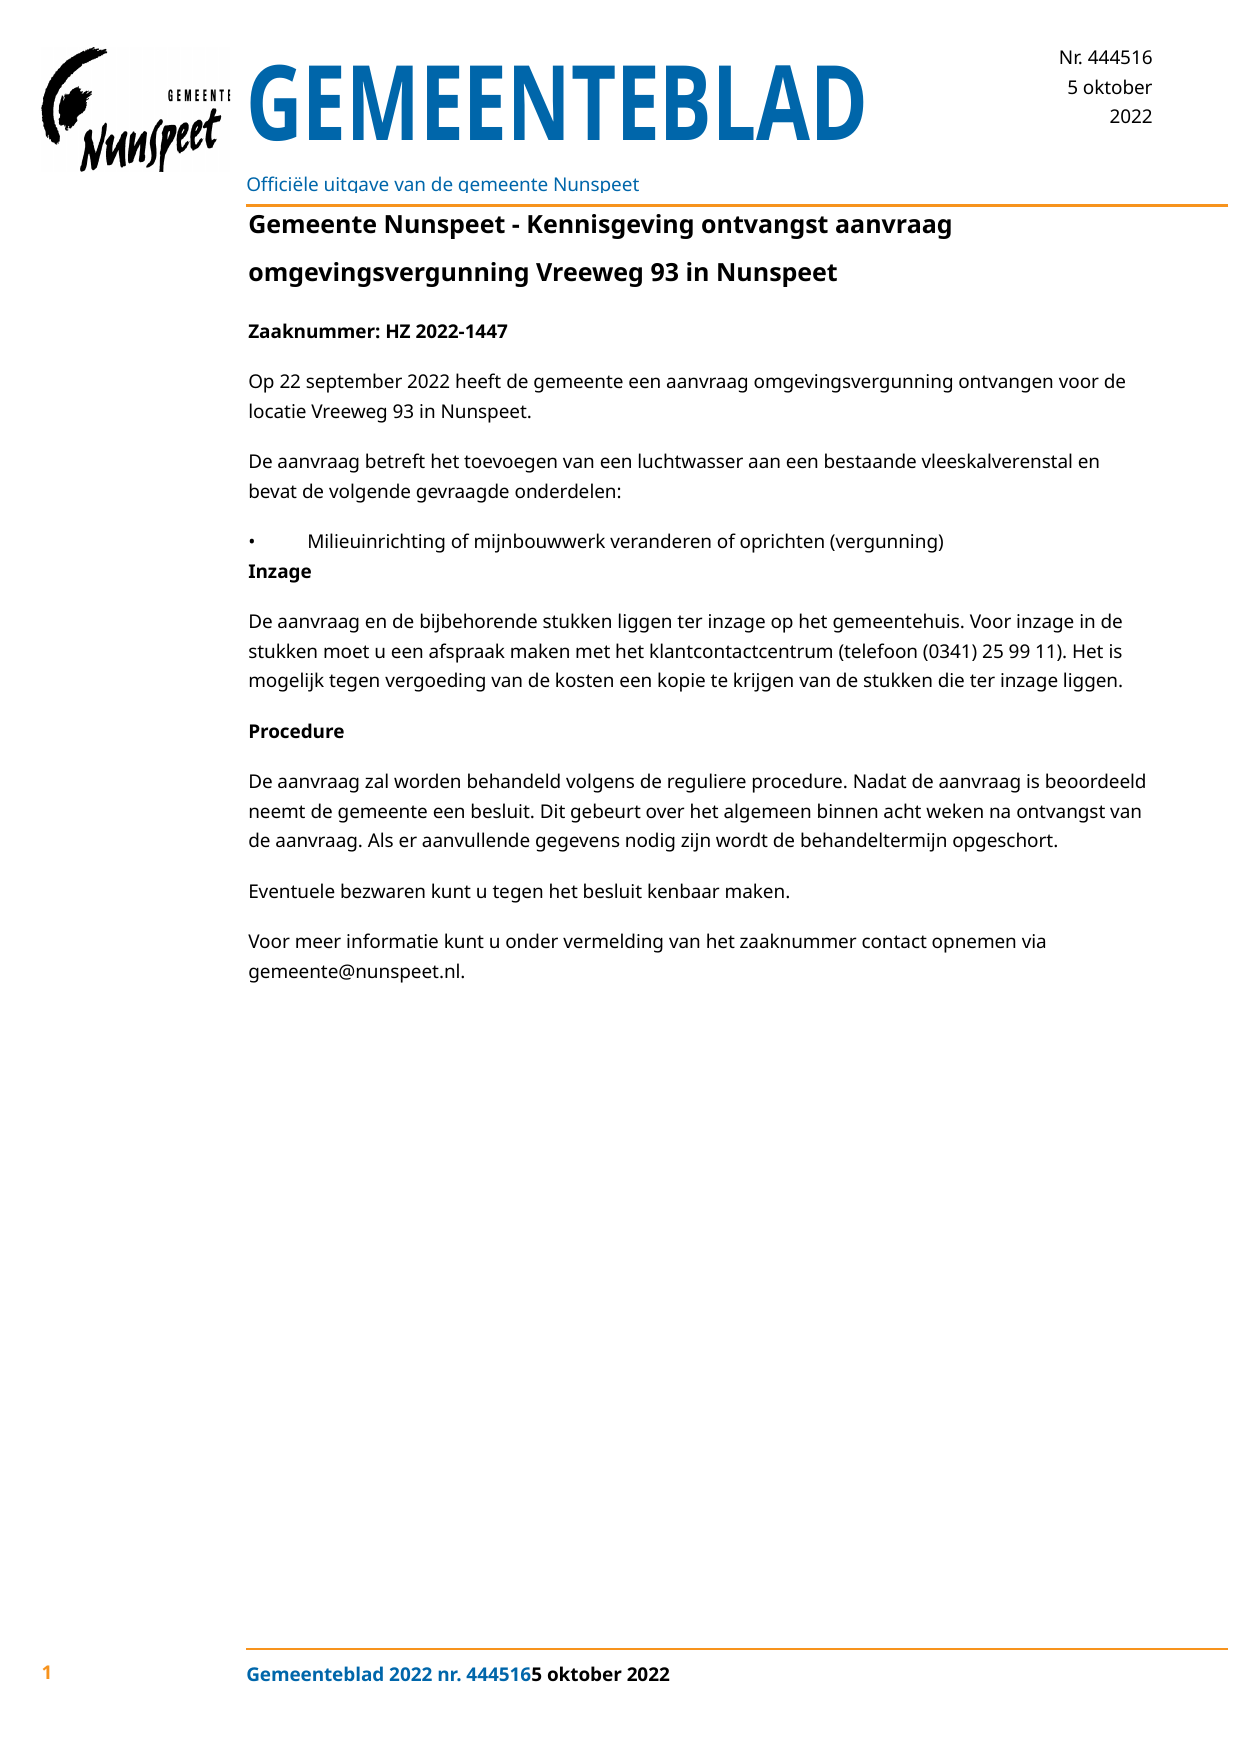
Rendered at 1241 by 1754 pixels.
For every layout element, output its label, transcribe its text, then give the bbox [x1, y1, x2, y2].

text Zaaknummer: HZ 2022-1447 [248, 318, 1152, 344]
text Procedure [248, 718, 1152, 744]
list Milieuinrichting of mijnbouwwerk veranderen of oprichten (vergunning) [248, 528, 1152, 554]
text Voor meer informatie kunt u onder vermelding van het zaaknummer contact opnemen via gemeente@nunspeet.nl. [248, 928, 1152, 984]
text Eventuele bezwaren kunt u tegen het besluit kenbaar maken. [248, 878, 1152, 904]
text De aanvraag betreft het toevoegen van een luchtwasser aan een bestaande vleeskalverenstal en bevat de volgende gevraagde onderdelen: [248, 448, 1152, 504]
text Inzage [248, 558, 1152, 584]
picture [41, 47, 231, 172]
text Gemeente Nunspeet - Kennisgeving ontvangst aanvraag omgevingsvergunning Vreeweg 93 in Nunspeet [248, 207, 1152, 288]
text Op 22 september 2022 heeft de gemeente een aanvraag omgevingsvergunning ontvangen voor de locatie Vreeweg 93 in Nunspeet. [248, 368, 1152, 424]
text De aanvraag en de bijbehorende stukken liggen ter inzage op het gemeentehuis. Voor inzage in de stukken moet u een afspraak maken met het klantcontactcentrum (telefoon (0341) 25 99 11). Het is mogelijk tegen vergoeding van de kosten een kopie te krijgen van de stukken die ter inzage liggen. [248, 608, 1152, 693]
text De aanvraag zal worden behandeld volgens de reguliere procedure. Nadat de aanvraag is beoordeeld neemt de gemeente een besluit. Dit gebeurt over het algemeen binnen acht weken na ontvangst van de aanvraag. Als er aanvullende gegevens nodig zijn wordt de behandeltermijn opgeschort. [248, 768, 1152, 853]
